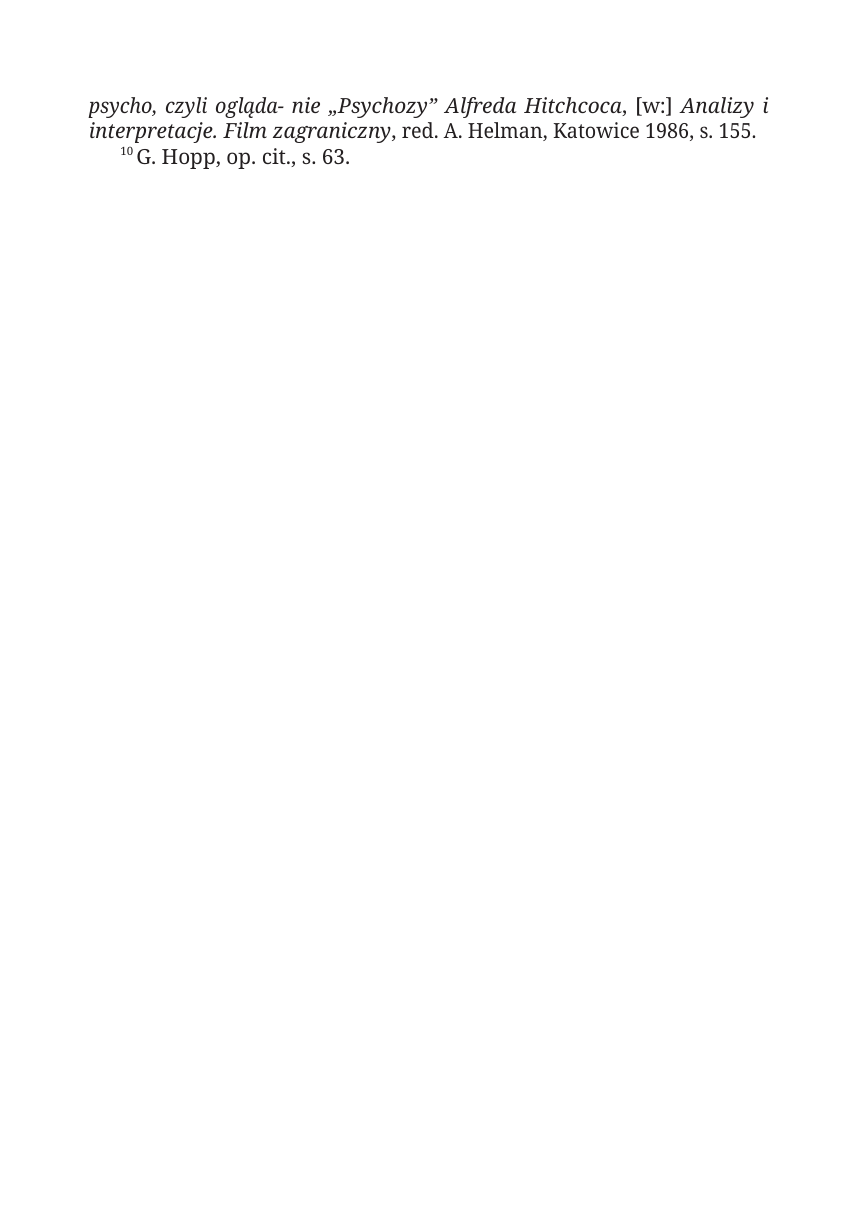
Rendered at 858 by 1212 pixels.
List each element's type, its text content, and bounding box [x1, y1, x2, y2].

text 10 G. Hopp, op. cit., s. 63. [120, 144, 857, 170]
text psycho, czyli ogląda- nie „Psychozy” Alfreda Hitchcoca, [w:] Analizy i interpretacje. Film zagraniczny, red. A. Helman, Katowice 1986, s. 155. [88, 94, 769, 144]
